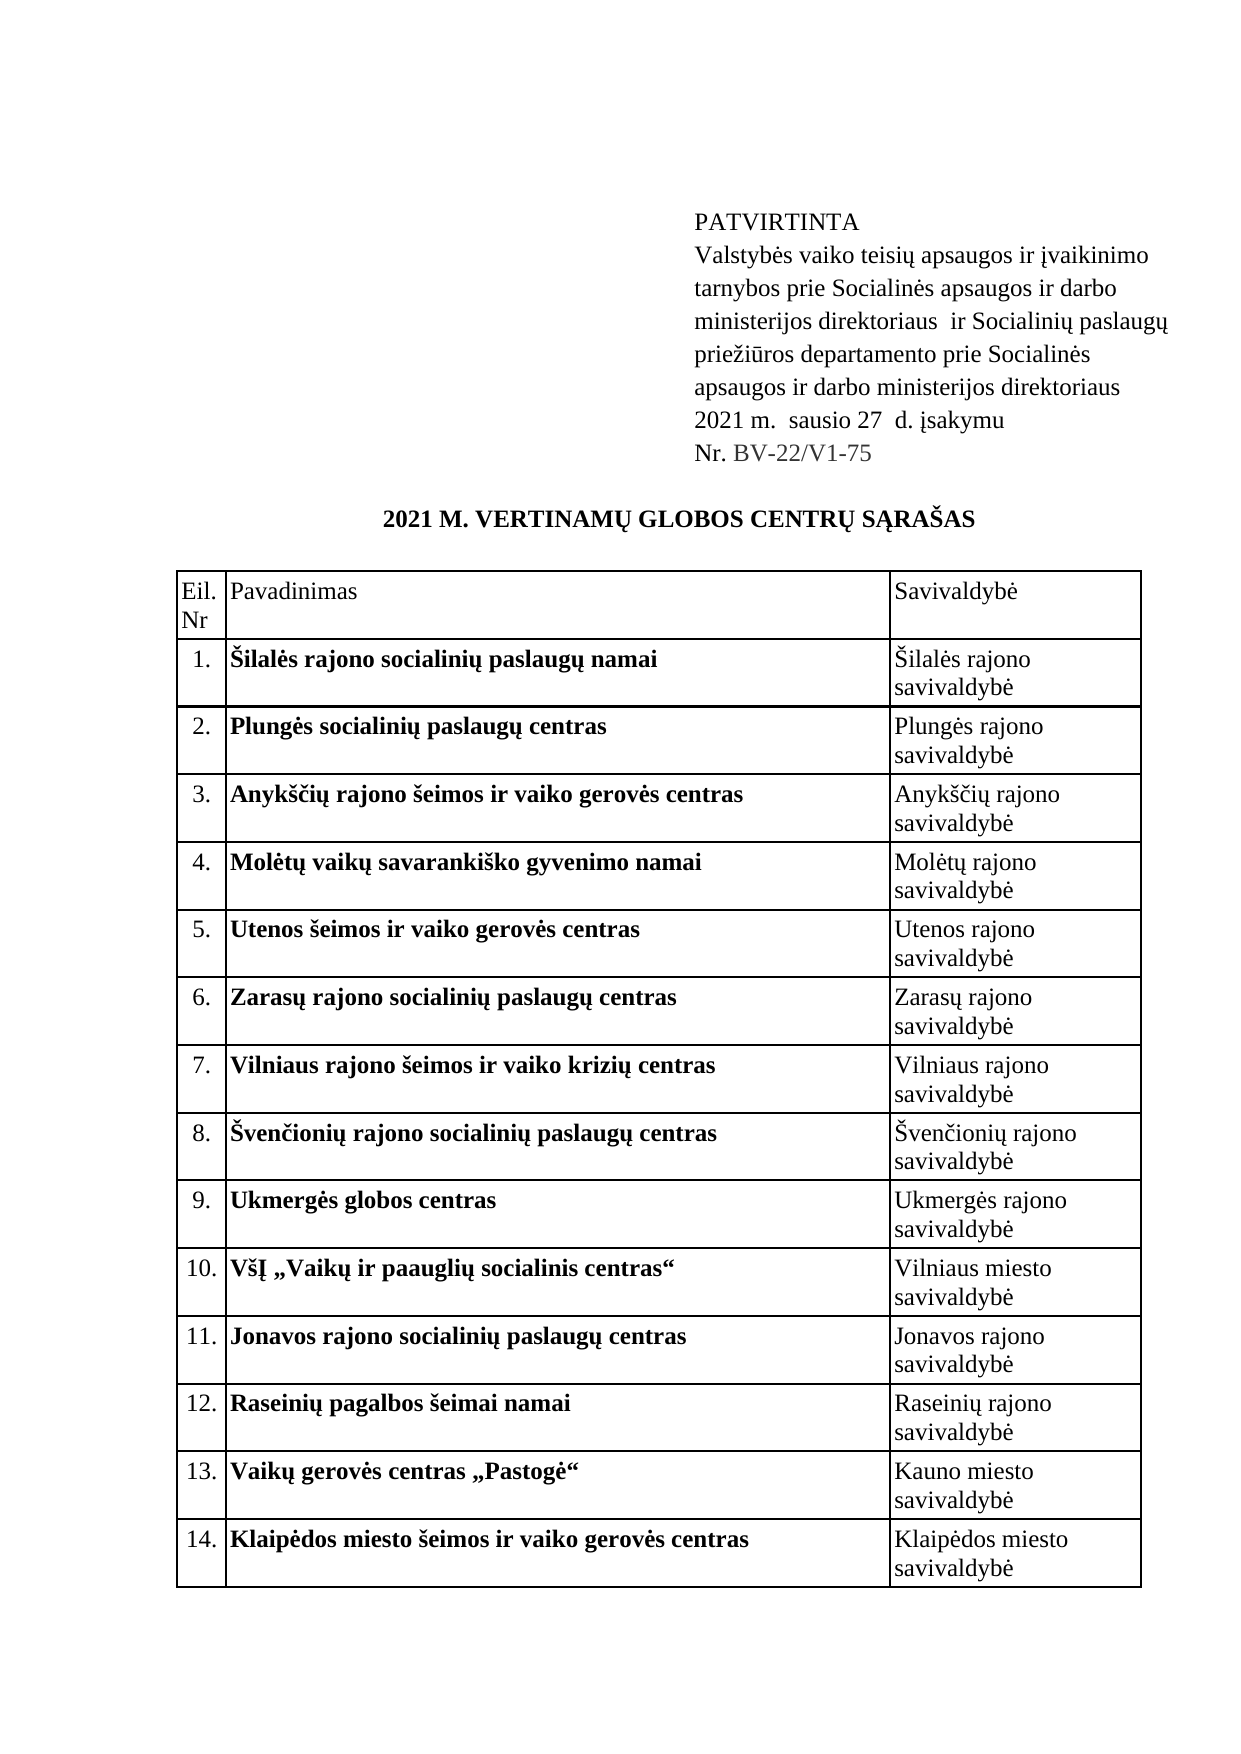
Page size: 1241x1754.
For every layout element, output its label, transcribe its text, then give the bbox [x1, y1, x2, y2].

table_cell Vilniaus miesto savivaldybė [891, 1249, 1140, 1315]
table_cell 4. [178, 843, 225, 908]
table_cell Raseinių pagalbos šeimai namai [227, 1385, 889, 1450]
table_cell 8. [178, 1114, 225, 1179]
text PATVIRTINTA [694, 207, 1181, 235]
table_cell 2. [178, 708, 225, 773]
table_cell Anykščių rajono savivaldybė [891, 775, 1140, 841]
table_cell Zarasų rajono savivaldybė [891, 978, 1140, 1044]
table_cell Šilalės rajono savivaldybė [891, 640, 1140, 705]
text priežiūros departamento prie Socialinės [694, 339, 1181, 367]
table_cell Raseinių rajono savivaldybė [891, 1385, 1140, 1450]
table_cell 3. [178, 775, 225, 841]
table_cell Molėtų rajono savivaldybė [891, 843, 1140, 908]
table_cell Jonavos rajono socialinių paslaugų centras [227, 1317, 889, 1382]
table_cell 11. [178, 1317, 225, 1382]
table_cell Ukmergės rajono savivaldybė [891, 1181, 1140, 1247]
table_cell Kauno miesto savivaldybė [891, 1452, 1140, 1518]
table_cell 10. [178, 1249, 225, 1315]
table_cell 12. [178, 1385, 225, 1450]
text 2021 m. vertinamų globos centrų sąrašas [177, 504, 1181, 533]
text ministerijos direktoriaus ir Socialinių paslaugų [694, 306, 1181, 334]
text Nr. BV-22/V1-75 [694, 438, 1181, 467]
table_cell Zarasų rajono socialinių paslaugų centras [227, 978, 889, 1044]
table_cell 9. [178, 1181, 225, 1247]
text 2021 m. sausio 27 d. įsakymu [694, 405, 1181, 433]
table_cell 6. [178, 978, 225, 1044]
table_cell Švenčionių rajono socialinių paslaugų centras [227, 1114, 889, 1179]
table_cell 5. [178, 911, 225, 976]
table_cell Vilniaus rajono savivaldybė [891, 1046, 1140, 1112]
table_header Pavadinimas [227, 572, 889, 638]
table_cell Klaipėdos miesto savivaldybė [891, 1520, 1140, 1586]
table_cell 7. [178, 1046, 225, 1112]
text Valstybės vaiko teisių apsaugos ir įvaikinimo [694, 240, 1181, 268]
table_cell 1. [178, 640, 225, 705]
table_cell Utenos šeimos ir vaiko gerovės centras [227, 911, 889, 976]
table_cell VšĮ „Vaikų ir paauglių socialinis centras“ [227, 1249, 889, 1315]
table_cell Švenčionių rajono savivaldybė [891, 1114, 1140, 1179]
text tarnybos prie Socialinės apsaugos ir darbo [694, 273, 1181, 301]
table_cell Jonavos rajono savivaldybė [891, 1317, 1140, 1382]
table_header Eil. Nr [178, 572, 225, 638]
table_header Savivaldybė [891, 572, 1140, 638]
table_cell 14. [178, 1520, 225, 1586]
table_cell Anykščių rajono šeimos ir vaiko gerovės centras [227, 775, 889, 841]
table_cell Vaikų gerovės centras „Pastogė“ [227, 1452, 889, 1518]
text apsaugos ir darbo ministerijos direktoriaus [694, 372, 1181, 401]
table_cell Plungės socialinių paslaugų centras [227, 708, 889, 773]
table_cell 13. [178, 1452, 225, 1518]
table_cell Utenos rajono savivaldybė [891, 911, 1140, 976]
table_cell Plungės rajono savivaldybė [891, 708, 1140, 773]
table_cell Vilniaus rajono šeimos ir vaiko krizių centras [227, 1046, 889, 1112]
table_cell Ukmergės globos centras [227, 1181, 889, 1247]
table_cell Molėtų vaikų savarankiško gyvenimo namai [227, 843, 889, 908]
table_cell Šilalės rajono socialinių paslaugų namai [227, 640, 889, 705]
table_cell Klaipėdos miesto šeimos ir vaiko gerovės centras [227, 1520, 889, 1586]
